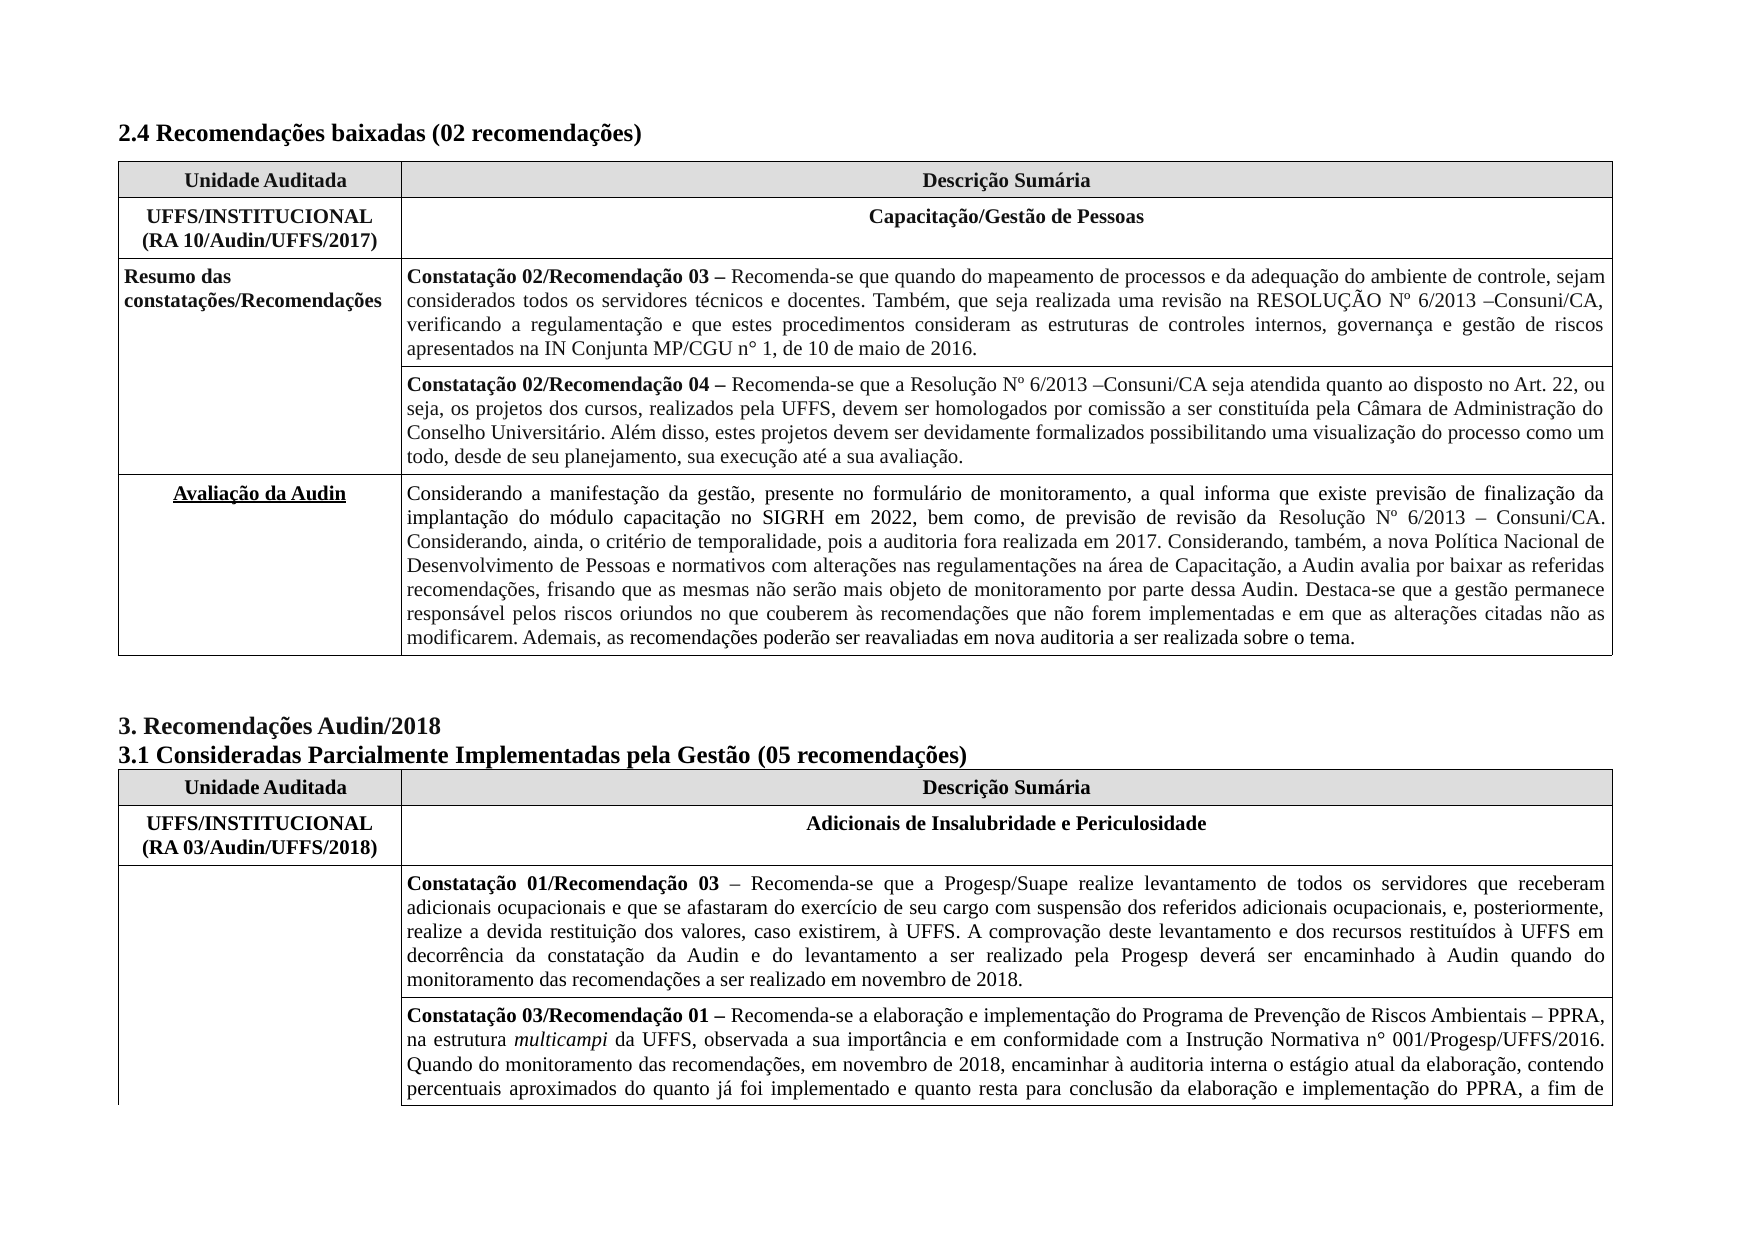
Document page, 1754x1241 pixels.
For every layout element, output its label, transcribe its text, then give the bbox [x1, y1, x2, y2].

table_cell Constatação 02/Recomendação 04 – Recomenda-se que a Resolução Nº 6/2013 –Consuni/CA seja atendida quanto ao disposto no Art. 22, ou seja, os projetos dos cursos, realizados pela UFFS, devem ser homologados por comissão a ser constituída pela Câmara de Administração do Conselho Universitário. Além disso, estes projetos devem ser devidamente formalizados possibilitando uma visualização do processo como um todo, desde de seu planejamento, sua execução até a sua avaliação. [402, 367, 1612, 474]
subtitle 3. Recomendações Audin/2018 [118, 711, 1636, 740]
table_cell Constatação 03/Recomendação 01 – Recomenda-se a elaboração e implementação do Programa de Prevenção de Riscos Ambientais – PPRA, na estrutura multicampi da UFFS, observada a sua importância e em conformidade com a Instrução Normativa n° 001/Progesp/UFFS/2016. Quando do monitoramento das recomendações, em novembro de 2018, encaminhar à auditoria interna o estágio atual da elaboração, contendo percentuais aproximados do quanto já foi implementado e quanto resta para conclusão da elaboração e implementação do PPRA, a fim de [402, 998, 1612, 1105]
table_cell Resumo das constatações/Recomendações [119, 259, 401, 474]
table_cell Constatação 01/Recomendação 03 – Recomenda-se que a Progesp/Suape realize levantamento de todos os servidores que receberam adicionais ocupacionais e que se afastaram do exercício de seu cargo com suspensão dos referidos adicionais ocupacionais, e, posteriormente, realize a devida restituição dos valores, caso existirem, à UFFS. A comprovação deste levantamento e dos recursos restituídos à UFFS em decorrência da constatação da Audin e do levantamento a ser realizado pela Progesp deverá ser encaminhado à Audin quando do monitoramento das recomendações a ser realizado em novembro de 2018. [402, 866, 1612, 997]
subtitle 3.1 Consideradas Parcialmente Implementadas pela Gestão (05 recomendações) [118, 740, 1636, 769]
table_header Considerando a manifestação da gestão, presente no formulário de monitoramento, a qual informa que existe previsão de finalização da implantação do módulo capacitação no SIGRH em 2022, bem como, de previsão de revisão da Resolução Nº 6/2013 – Consuni/CA. Considerando, ainda, o critério de temporalidade, pois a auditoria fora realizada em 2017. Considerando, também, a nova Política Nacional de Desenvolvimento de Pessoas e normativos com alterações nas regulamentações na área de Capacitação, a Audin avalia por baixar as referidas recomendações, frisando que as mesmas não serão mais objeto de monitoramento por parte dessa Audin. Destaca-se que a gestão permanece responsável pelos riscos oriundos no que couberem às recomendações que não forem implementadas e em que as alterações citadas não as modificarem. Ademais, as recomendações poderão ser reavaliadas em nova auditoria a ser realizada sobre o tema. [402, 475, 1612, 655]
table_header Unidade Auditada [119, 162, 401, 197]
table_header Descrição Sumária [402, 770, 1612, 805]
table_header Descrição Sumária [402, 162, 1612, 197]
table_cell UFFS/INSTITUCIONAL (RA 03/Audin/UFFS/2018) [119, 806, 401, 865]
table_cell Resumo das constatações/ Recomendações [119, 866, 401, 1105]
table_cell Adicionais de Insalubridade e Periculosidade [402, 806, 1612, 865]
subtitle 2.4 Recomendações baixadas (02 recomendações) [118, 118, 1636, 147]
table_header Avaliação da Audin [119, 475, 401, 655]
table_cell Capacitação/Gestão de Pessoas [402, 198, 1612, 257]
table_cell UFFS/INSTITUCIONAL (RA 10/Audin/UFFS/2017) [119, 198, 401, 257]
table_header Unidade Auditada [119, 770, 401, 805]
table_cell Constatação 02/Recomendação 03 – Recomenda-se que quando do mapeamento de processos e da adequação do ambiente de controle, sejam considerados todos os servidores técnicos e docentes. Também, que seja realizada uma revisão na RESOLUÇÃO Nº 6/2013 –Consuni/CA, verificando a regulamentação e que estes procedimentos consideram as estruturas de controles internos, governança e gestão de riscos apresentados na IN Conjunta MP/CGU n° 1, de 10 de maio de 2016. [402, 259, 1612, 366]
